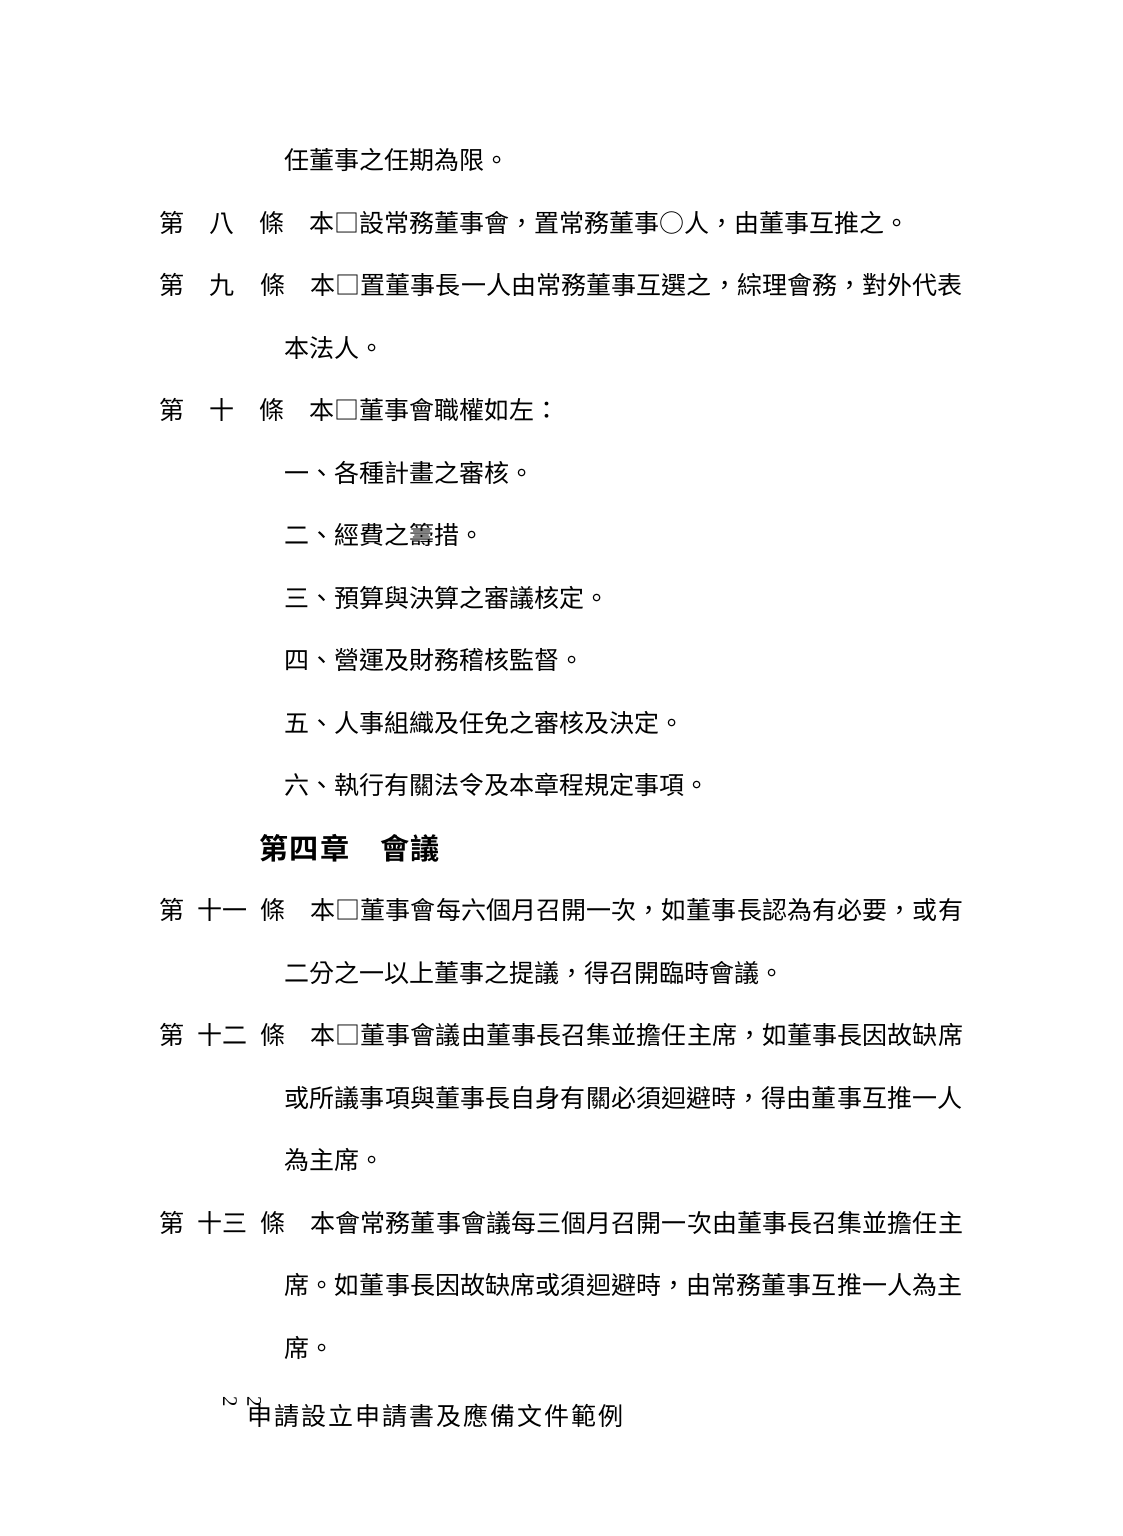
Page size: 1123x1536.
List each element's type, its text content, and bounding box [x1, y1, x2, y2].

text 二、經費之籌措。 [284, 492, 963, 555]
text 第 十一 條 本□董事會每六個月召開一次，如董事長認為有必要，或有二分之一以上董事之提議，得召開臨時會議。 [159, 867, 963, 992]
text 任董事之任期為限。 [159, 117, 963, 180]
text 第 十二 條 本□董事會議由董事長召集並擔任主席，如董事長因故缺席或所議事項與董事長自身有關必須迴避時，得由董事互推一人為主席。 [159, 992, 963, 1180]
text 五、人事組織及任免之審核及決定。 [284, 680, 963, 742]
text 第 八 條 本□設常務董事會，置常務董事○人，由董事互推之。 [159, 180, 963, 242]
text 第四章 會議 [259, 805, 963, 867]
text 第 十 條 本□董事會職權如左： [159, 367, 963, 430]
text 第 九 條 本□置董事長一人由常務董事互選之，綜理會務，對外代表本法人。 [159, 242, 963, 367]
text 六、執行有關法令及本章程規定事項。 [284, 742, 963, 805]
text 四、營運及財務稽核監督。 [284, 617, 963, 680]
text 一、各種計畫之審核。 [284, 430, 963, 492]
text 三、預算與決算之審議核定。 [284, 555, 963, 617]
text 第 十三 條 本會常務董事會議每三個月召開一次由董事長召集並擔任主席。如董事長因故缺席或須迴避時，由常務董事互推一人為主席。 [159, 1180, 963, 1367]
